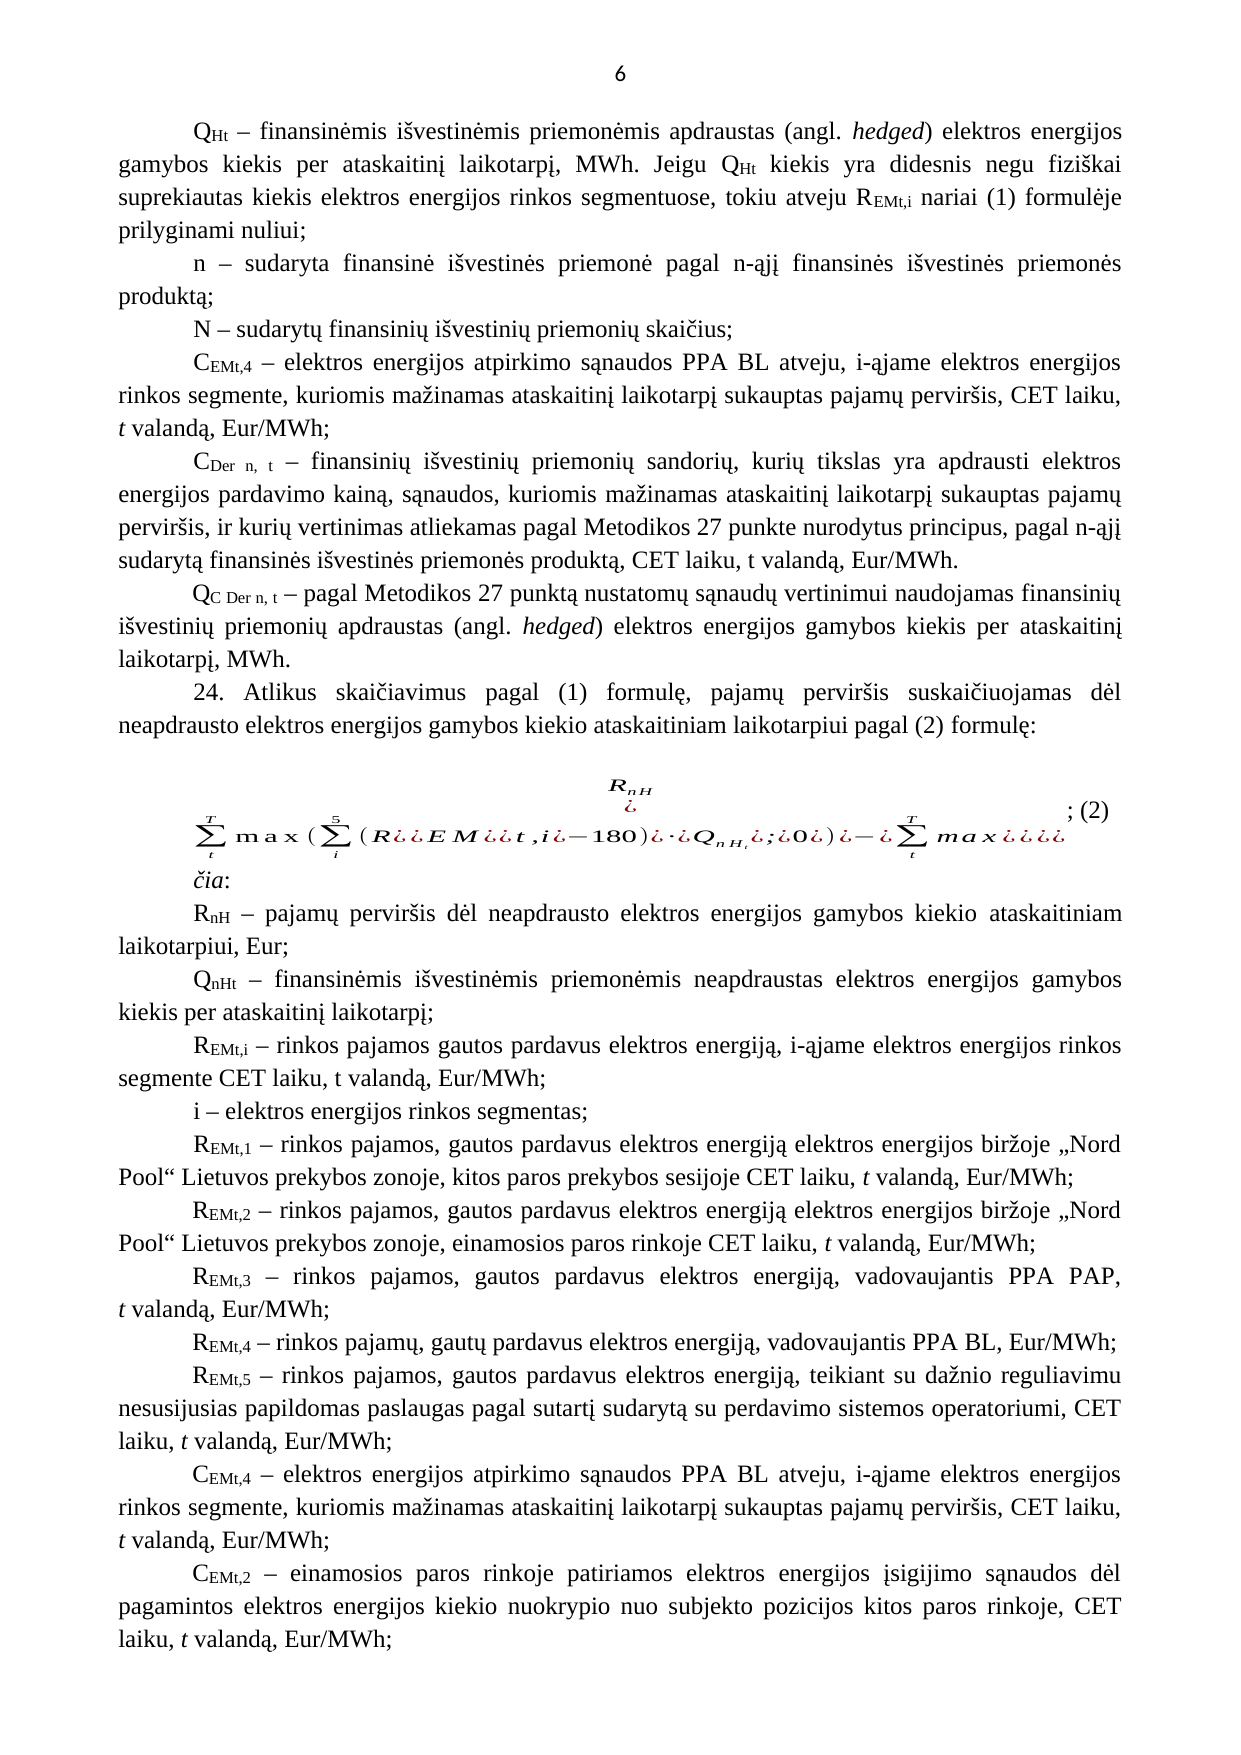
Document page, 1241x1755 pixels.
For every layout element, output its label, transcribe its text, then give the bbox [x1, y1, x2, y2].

text QC Der n, t – pagal Metodikos 27 punktą nustatomų sąnaudų vertinimui naudojamas finansinių išvestinių priemonių apdraustas (angl. hedged) elektros energijos gamybos kiekis per ataskaitinį laikotarpį, MWh. [118, 578, 1122, 673]
text REMt,i – rinkos pajamos gautos pardavus elektros energiją, i-ąjame elektros energijos rinkos segmente CET laiku, t valandą, Eur/MWh; [118, 1030, 1122, 1092]
text CEMt,4 – elektros energijos atpirkimo sąnaudos PPA BL atveju, i-ąjame elektros energijos rinkos segmente, kuriomis mažinamas ataskaitinį laikotarpį sukauptas pajamų perviršis, CET laiku, t valandą, Eur/MWh; [118, 1459, 1122, 1554]
text REMt,3 – rinkos pajamos, gautos pardavus elektros energiją, vadovaujantis PPA PAP, t valandą, Eur/MWh; [118, 1261, 1122, 1323]
text n – sudaryta finansinė išvestinės priemonė pagal n-ąjį finansinės išvestinės priemonės produktą; [118, 248, 1122, 310]
text RnH – pajamų perviršis dėl neapdrausto elektros energijos gamybos kiekio ataskaitiniam laikotarpiui, Eur; [118, 898, 1122, 960]
text ; (2) [118, 776, 1122, 861]
text REMt,2 – rinkos pajamos, gautos pardavus elektros energiją elektros energijos biržoje „Nord Pool“ Lietuvos prekybos zonoje, einamosios paros rinkoje CET laiku, t valandą, Eur/MWh; [118, 1195, 1122, 1257]
text REMt,5 – rinkos pajamos, gautos pardavus elektros energiją, teikiant su dažnio reguliavimu nesusijusias papildomas paslaugas pagal sutartį sudarytą su perdavimo sistemos operatoriumi, CET laiku, t valandą, Eur/MWh; [118, 1360, 1122, 1455]
text čia: [118, 865, 1122, 894]
text QnHt – finansinėmis išvestinėmis priemonėmis neapdraustas elektros energijos gamybos kiekis per ataskaitinį laikotarpį; [118, 964, 1122, 1026]
text CDer n, t – finansinių išvestinių priemonių sandorių, kurių tikslas yra apdrausti elektros energijos pardavimo kainą, sąnaudos, kuriomis mažinamas ataskaitinį laikotarpį sukauptas pajamų perviršis, ir kurių vertinimas atliekamas pagal Metodikos 27 punkte nurodytus principus, pagal n-ąjį sudarytą finansinės išvestinės priemonės produktą, CET laiku, t valandą, Eur/MWh. [118, 446, 1122, 574]
text REMt,1 – rinkos pajamos, gautos pardavus elektros energiją elektros energijos biržoje „Nord Pool“ Lietuvos prekybos zonoje, kitos paros prekybos sesijoje CET laiku, t valandą, Eur/MWh; [118, 1129, 1122, 1191]
text REMt,4 – rinkos pajamų, gautų pardavus elektros energiją, vadovaujantis PPA BL, Eur/MWh; [118, 1327, 1122, 1356]
text CEMt,4 – elektros energijos atpirkimo sąnaudos PPA BL atveju, i-ąjame elektros energijos rinkos segmente, kuriomis mažinamas ataskaitinį laikotarpį sukauptas pajamų perviršis, CET laiku, t valandą, Eur/MWh; [118, 347, 1122, 442]
text QHt – finansinėmis išvestinėmis priemonėmis apdraustas (angl. hedged) elektros energijos gamybos kiekis per ataskaitinį laikotarpį, MWh. Jeigu QHt kiekis yra didesnis negu fiziškai suprekiautas kiekis elektros energijos rinkos segmentuose, tokiu atveju REMt,i nariai (1) formulėje prilyginami nuliui; [118, 116, 1122, 244]
text 24. Atlikus skaičiavimus pagal (1) formulę, pajamų perviršis suskaičiuojamas dėl neapdrausto elektros energijos gamybos kiekio ataskaitiniam laikotarpiui pagal (2) formulę: [118, 677, 1122, 739]
text N – sudarytų finansinių išvestinių priemonių skaičius; [118, 314, 1122, 343]
text CEMt,2 – einamosios paros rinkoje patiriamos elektros energijos įsigijimo sąnaudos dėl pagamintos elektros energijos kiekio nuokrypio nuo subjekto pozicijos kitos paros rinkoje, CET laiku, t valandą, Eur/MWh; [118, 1558, 1122, 1653]
text i – elektros energijos rinkos segmentas; [118, 1096, 1122, 1125]
